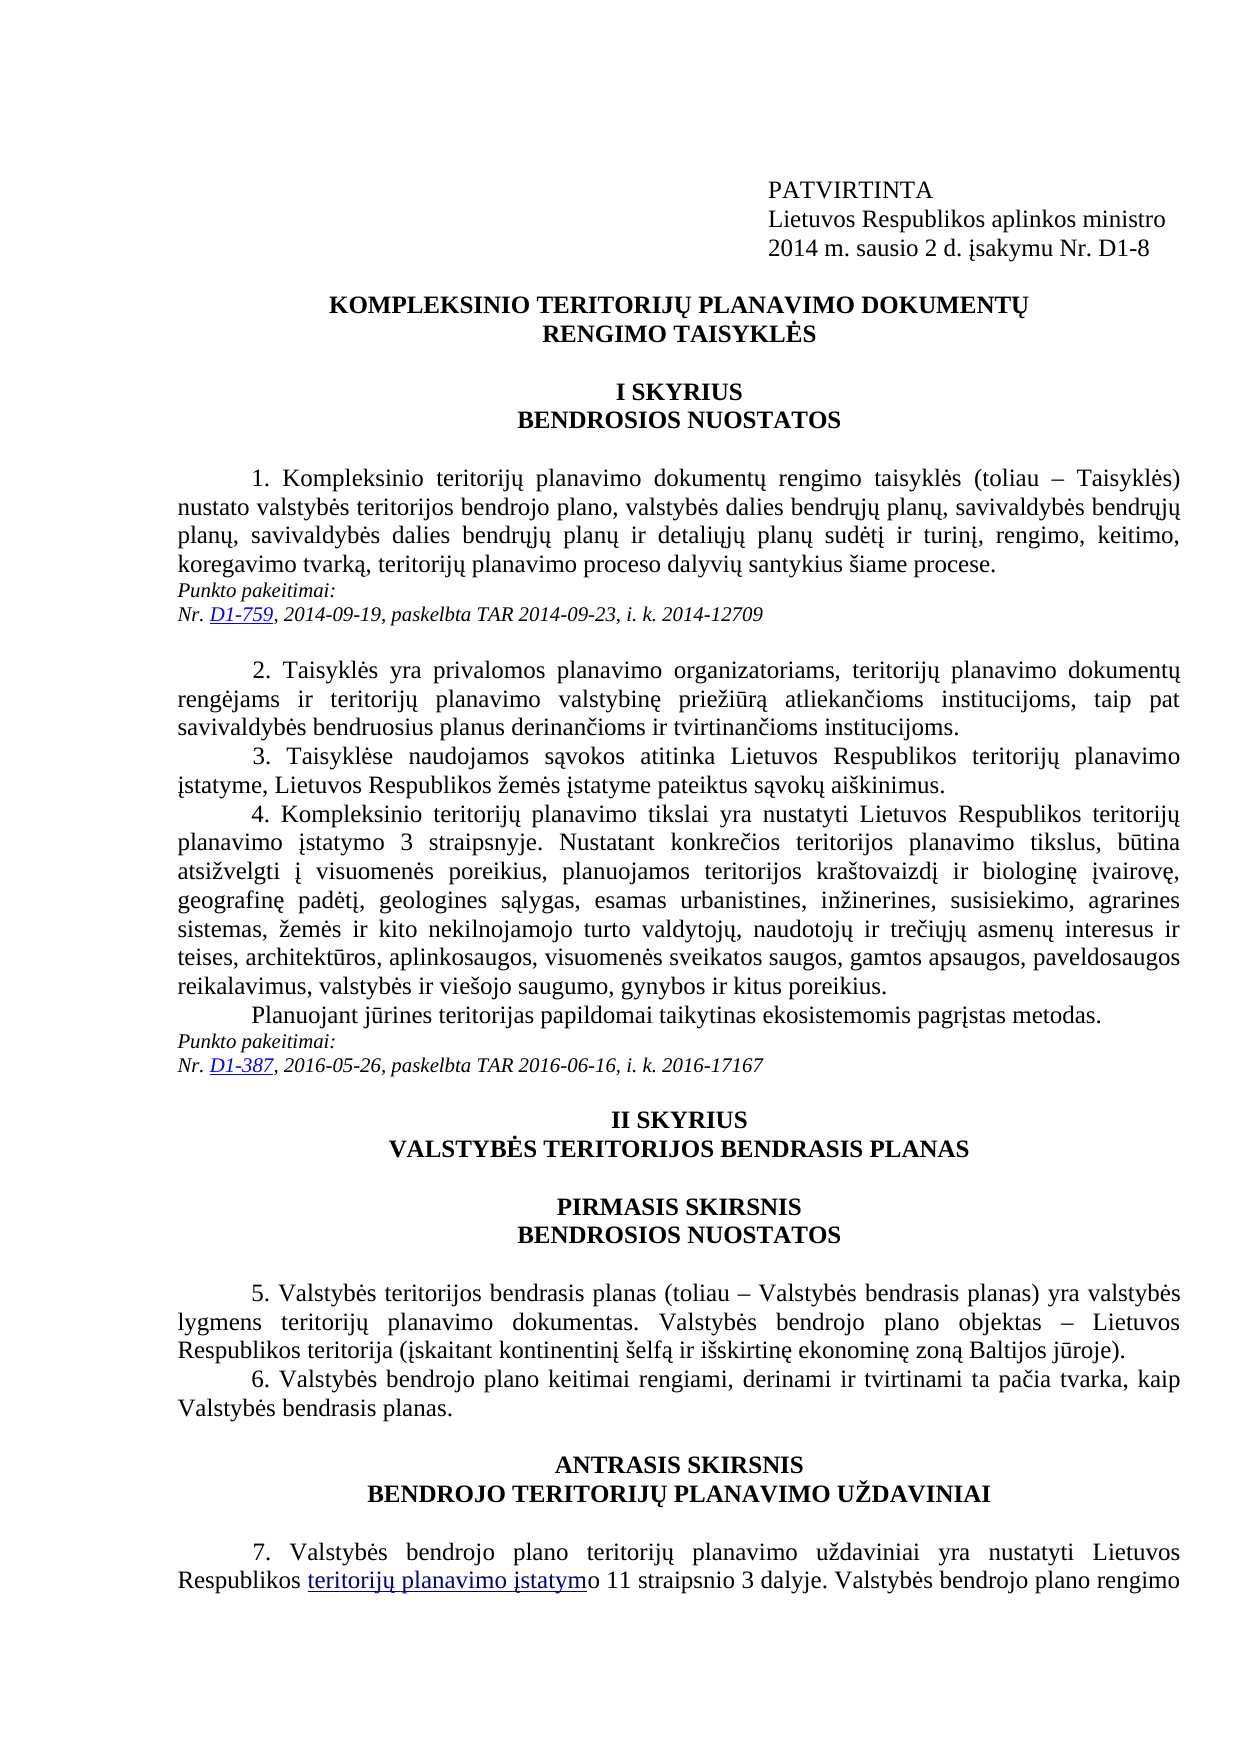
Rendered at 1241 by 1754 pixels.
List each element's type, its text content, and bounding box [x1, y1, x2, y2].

text 2014 m. sausio 2 d. įsakymu Nr. D1-8 [768, 233, 1181, 262]
text 3. Taisyklėse naudojamos sąvokos atitinka Lietuvos Respublikos teritorijų planavimo įstatyme, Lietuvos Respublikos žemės įstatyme pateiktus sąvokų aiškinimus. [177, 741, 1181, 799]
text 1. Kompleksinio teritorijų planavimo dokumentų rengimo taisyklės (toliau – Taisyklės) nustato valstybės teritorijos bendrojo plano, valstybės dalies bendrųjų planų, savivaldybės bendrųjų planų, savivaldybės dalies bendrųjų planų ir detaliųjų planų sudėtį ir turinį, rengimo, keitimo, koregavimo tvarką, teritorijų planavimo proceso dalyvių santykius šiame procese. [177, 463, 1181, 578]
text Lietuvos Respublikos aplinkos ministro [768, 204, 1181, 233]
text Punkto pakeitimai: [177, 1029, 1181, 1053]
text ANTRASIS SKIRSNIS [177, 1451, 1181, 1479]
text BENDROJO TERITORIJŲ PLANAVIMO UŽDAVINIAI [177, 1479, 1181, 1508]
text VALSTYBĖS TERITORIJOS BENDRASIS PLANAS [177, 1134, 1181, 1163]
text II SKYRIUS [177, 1106, 1181, 1134]
text BENDROSIOS NUOSTATOS [177, 1221, 1181, 1249]
text Planuojant jūrines teritorijas papildomai taikytinas ekosistemomis pagrįstas metodas. [177, 1000, 1181, 1029]
text RENGIMO TAISYKLĖS [177, 319, 1181, 348]
text 6. Valstybės bendrojo plano keitimai rengiami, derinami ir tvirtinami ta pačia tvarka, kaip Valstybės bendrasis planas. [177, 1364, 1181, 1422]
text Nr. D1-759, 2014-09-19, paskelbta TAR 2014-09-23, i. k. 2014-12709 [177, 602, 1181, 626]
text Nr. D1-387, 2016-05-26, paskelbta TAR 2016-06-16, i. k. 2016-17167 [177, 1053, 1181, 1077]
text KOMPLEKSINIO TERITORIJŲ PLANAVIMO DOKUMENTŲ [177, 291, 1181, 319]
text Patvirtinta [768, 176, 1181, 204]
text PIRMASIS SKIRSNIS [177, 1192, 1181, 1221]
text 4. Kompleksinio teritorijų planavimo tikslai yra nustatyti Lietuvos Respublikos teritorijų planavimo įstatymo 3 straipsnyje. Nustatant konkrečios teritorijos planavimo tikslus, būtina atsižvelgti į visuomenės poreikius, planuojamos teritorijos kraštovaizdį ir biologinę įvairovę, geografinę padėtį, geologines sąlygas, esamas urbanistines, inžinerines, susisiekimo, agrarines sistemas, žemės ir kito nekilnojamojo turto valdytojų, naudotojų ir trečiųjų asmenų interesus ir teises, architektūros, aplinkosaugos, visuomenės sveikatos saugos, gamtos apsaugos, paveldosaugos reikalavimus, valstybės ir viešojo saugumo, gynybos ir kitus poreikius. [177, 799, 1181, 1000]
text Punkto pakeitimai: [177, 578, 1181, 602]
text 7. Valstybės bendrojo plano teritorijų planavimo uždaviniai yra nustatyti Lietuvos Respublikos teritorijų planavimo įstatymo 11 straipsnio 3 dalyje. Valstybės bendrojo plano rengimo [177, 1537, 1181, 1594]
text BENDROSIOS NUOSTATOS [177, 406, 1181, 434]
text 2. Taisyklės yra privalomos planavimo organizatoriams, teritorijų planavimo dokumentų rengėjams ir teritorijų planavimo valstybinę priežiūrą atliekančioms institucijoms, taip pat savivaldybės bendruosius planus derinančioms ir tvirtinančioms institucijoms. [177, 655, 1181, 741]
text I SKYRIUS [177, 377, 1181, 406]
text 5. Valstybės teritorijos bendrasis planas (toliau – Valstybės bendrasis planas) yra valstybės lygmens teritorijų planavimo dokumentas. Valstybės bendrojo plano objektas – Lietuvos Respublikos teritorija (įskaitant kontinentinį šelfą ir išskirtinę ekonominę zoną Baltijos jūroje). [177, 1278, 1181, 1364]
